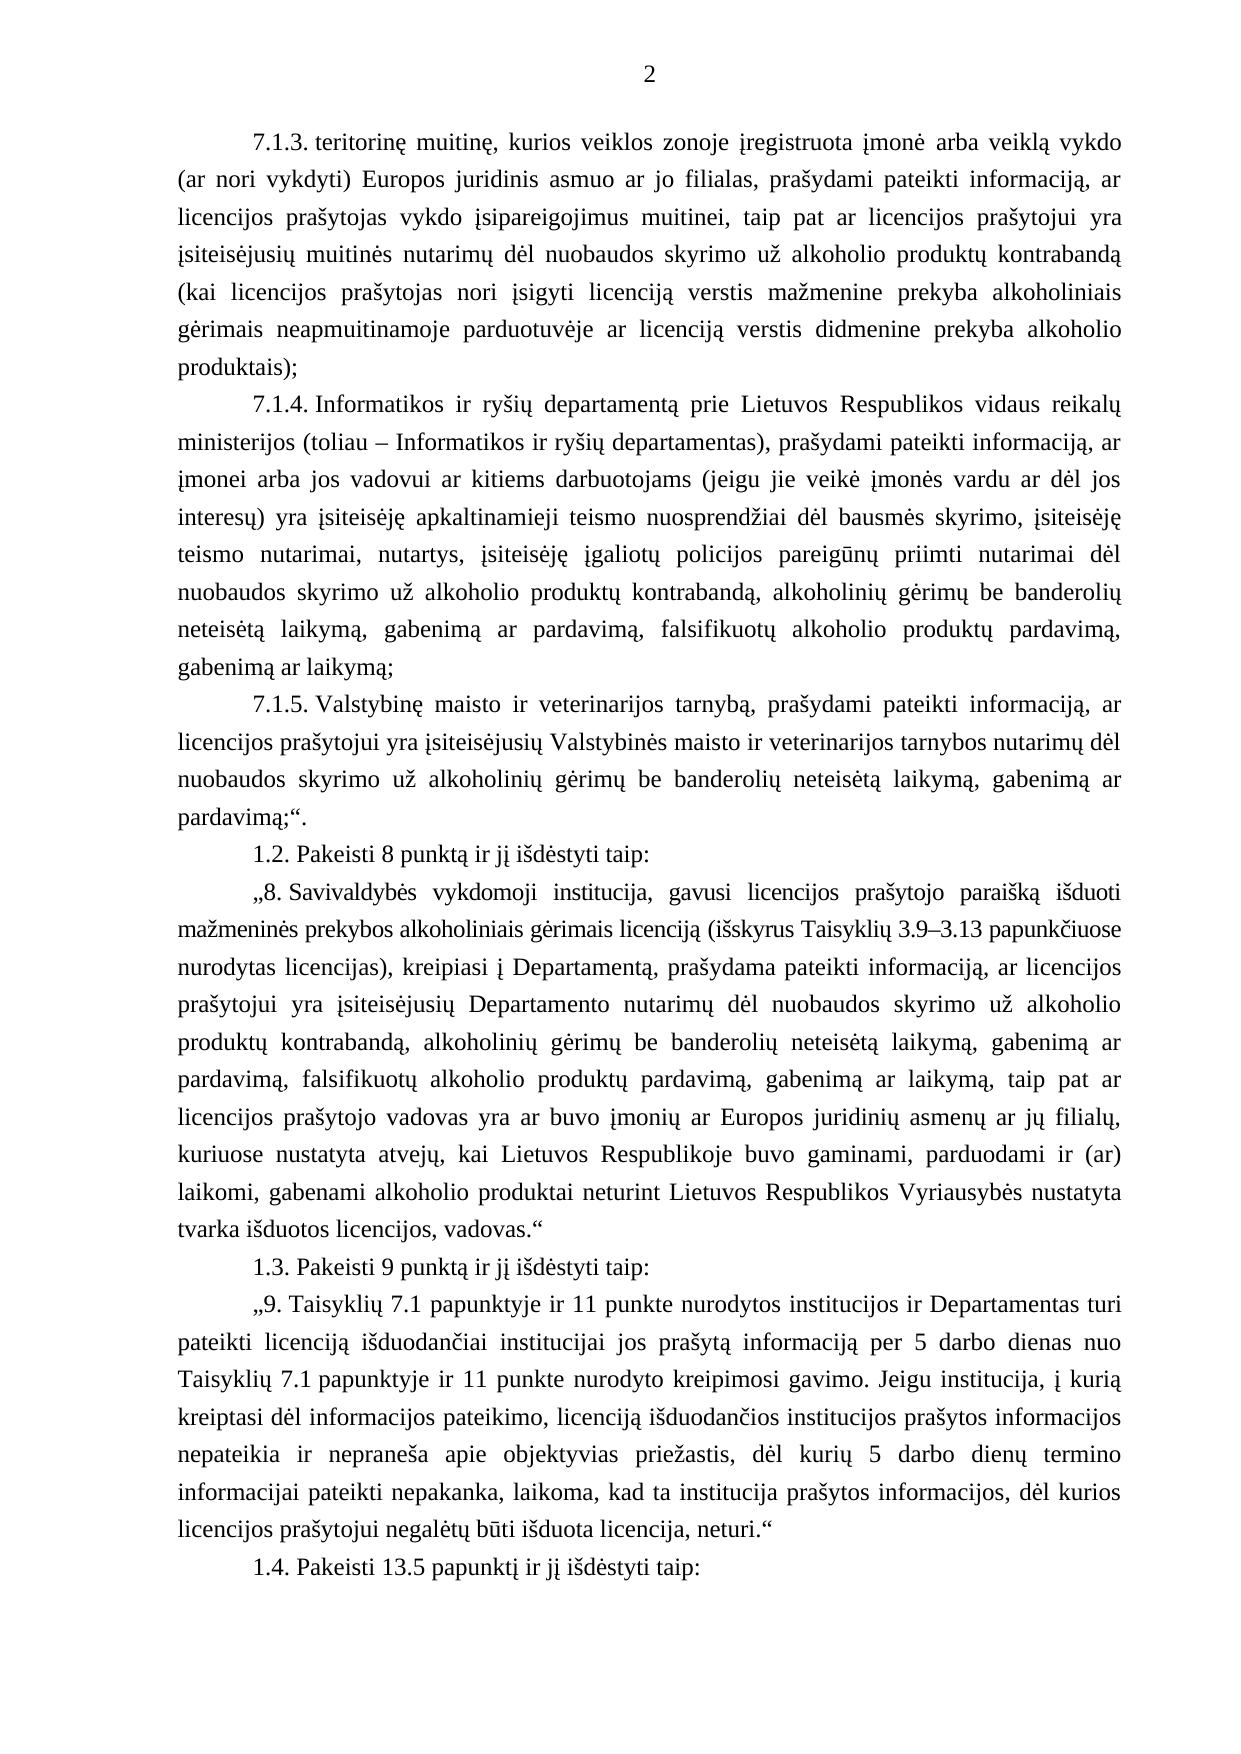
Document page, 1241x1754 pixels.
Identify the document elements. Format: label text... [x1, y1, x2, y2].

text 1.4. Pakeisti 13.5 papunktį ir jį išdėstyti taip: [177, 1543, 1122, 1581]
text 7.1.3. teritorinę muitinę, kurios veiklos zonoje įregistruota įmonė arba veiklą vykdo (ar nori vykdyti) Europos juridinis asmuo ar jo filialas, prašydami pateikti informaciją, ar licencijos prašytojas vykdo įsipareigojimus muitinei, taip pat ar licencijos prašytojui yra įsiteisėjusių muitinės nutarimų dėl nuobaudos skyrimo už alkoholio produktų kontrabandą (kai licencijos prašytojas nori įsigyti licenciją verstis mažmenine prekyba alkoholiniais gėrimais neapmuitinamoje parduotuvėje ar licenciją verstis didmenine prekyba alkoholio produktais); [177, 118, 1122, 381]
text 7.1.4. Informatikos ir ryšių departamentą prie Lietuvos Respublikos vidaus reikalų ministerijos (toliau – Informatikos ir ryšių departamentas), prašydami pateikti informaciją, ar įmonei arba jos vadovui ar kitiems darbuotojams (jeigu jie veikė įmonės vardu ar dėl jos interesų) yra įsiteisėję apkaltinamieji teismo nuosprendžiai dėl bausmės skyrimo, įsiteisėję teismo nutarimai, nutartys, įsiteisėję įgaliotų policijos pareigūnų priimti nutarimai dėl nuobaudos skyrimo už alkoholio produktų kontrabandą, alkoholinių gėrimų be banderolių neteisėtą laikymą, gabenimą ar pardavimą, falsifikuotų alkoholio produktų pardavimą, gabenimą ar laikymą; [177, 381, 1122, 681]
text „8. Savivaldybės vykdomoji institucija, gavusi licencijos prašytojo paraišką išduoti mažmeninės prekybos alkoholiniais gėrimais licenciją (išskyrus Taisyklių 3.9–3.13 papunkčiuose nurodytas licencijas), kreipiasi į Departamentą, prašydama pateikti informaciją, ar licencijos prašytojui yra įsiteisėjusių Departamento nutarimų dėl nuobaudos skyrimo už alkoholio produktų kontrabandą, alkoholinių gėrimų be banderolių neteisėtą laikymą, gabenimą ar pardavimą, falsifikuotų alkoholio produktų pardavimą, gabenimą ar laikymą, taip pat ar licencijos prašytojo vadovas yra ar buvo įmonių ar Europos juridinių asmenų ar jų filialų, kuriuose nustatyta atvejų, kai Lietuvos Respublikoje buvo gaminami, parduodami ir (ar) laikomi, gabenami alkoholio produktai neturint Lietuvos Respublikos Vyriausybės nustatyta tvarka išduotos licencijos, vadovas.“ [177, 868, 1122, 1243]
text 1.3. Pakeisti 9 punktą ir jį išdėstyti taip: [177, 1243, 1122, 1281]
text 1.2. Pakeisti 8 punktą ir jį išdėstyti taip: [177, 831, 1122, 868]
text 7.1.5. Valstybinę maisto ir veterinarijos tarnybą, prašydami pateikti informaciją, ar licencijos prašytojui yra įsiteisėjusių Valstybinės maisto ir veterinarijos tarnybos nutarimų dėl nuobaudos skyrimo už alkoholinių gėrimų be banderolių neteisėtą laikymą, gabenimą ar pardavimą;“. [177, 681, 1122, 831]
text „9. Taisyklių 7.1 papunktyje ir 11 punkte nurodytos institucijos ir Departamentas turi pateikti licenciją išduodančiai institucijai jos prašytą informaciją per 5 darbo dienas nuo Taisyklių 7.1 papunktyje ir 11 punkte nurodyto kreipimosi gavimo. Jeigu institucija, į kurią kreiptasi dėl informacijos pateikimo, licenciją išduodančios institucijos prašytos informacijos nepateikia ir nepraneša apie objektyvias priežastis, dėl kurių 5 darbo dienų termino informacijai pateikti nepakanka, laikoma, kad ta institucija prašytos informacijos, dėl kurios licencijos prašytojui negalėtų būti išduota licencija, neturi.“ [177, 1281, 1122, 1543]
